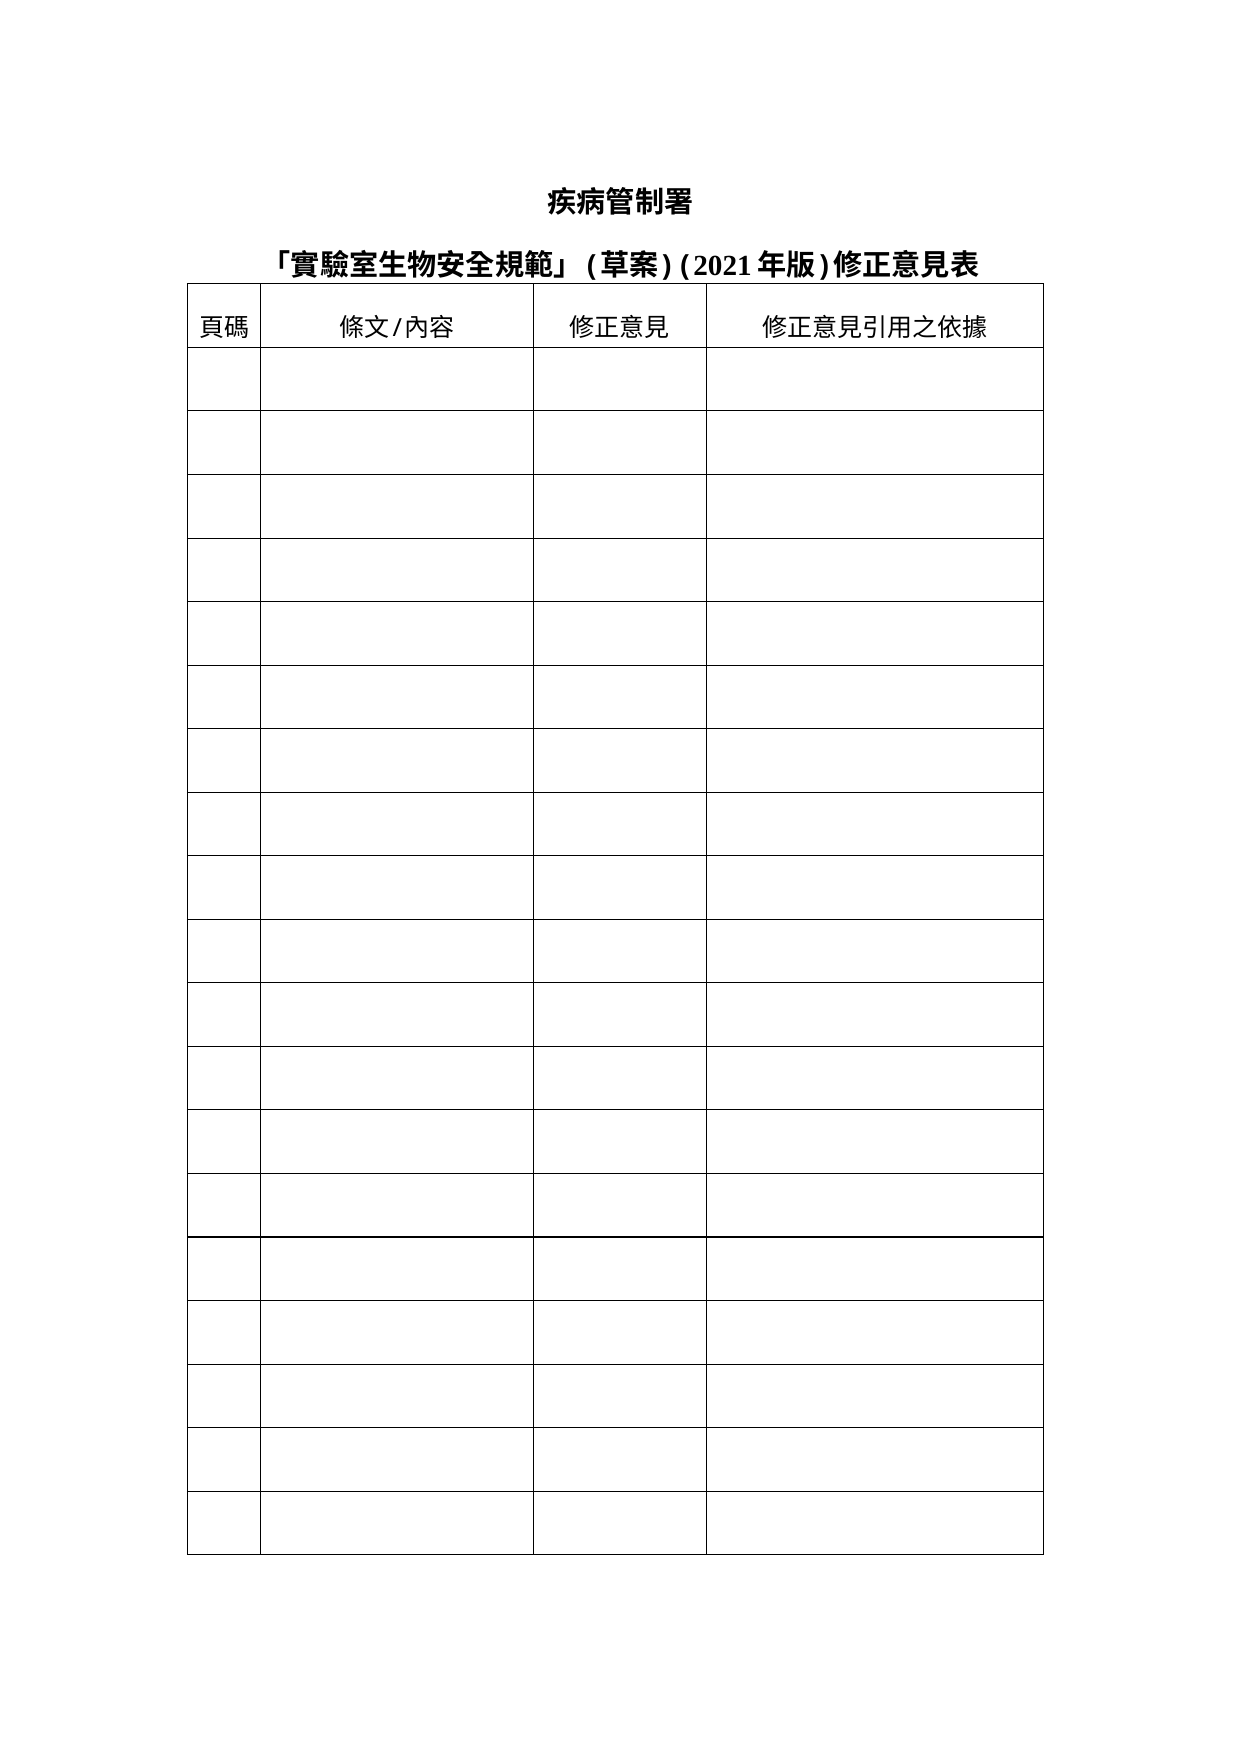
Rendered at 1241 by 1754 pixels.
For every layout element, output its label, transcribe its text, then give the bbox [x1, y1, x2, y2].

table_cell [707, 1110, 1043, 1173]
table_cell [188, 602, 260, 664]
table_cell [707, 793, 1043, 855]
table_cell [261, 1365, 533, 1427]
table_cell [707, 539, 1043, 601]
table_cell [707, 1174, 1043, 1236]
table_cell [261, 348, 533, 410]
table_cell [261, 602, 533, 664]
table_cell [188, 856, 260, 919]
table_cell [261, 1110, 533, 1173]
table_cell [261, 793, 533, 855]
table_cell [534, 348, 706, 410]
table_cell [261, 920, 533, 982]
table_cell [707, 1428, 1043, 1491]
table_cell [534, 856, 706, 919]
table_cell [188, 475, 260, 537]
table_cell [534, 539, 706, 601]
table_cell [534, 1365, 706, 1427]
table_cell [534, 1174, 706, 1236]
table_cell [534, 1301, 706, 1363]
text 疾病管制署 [187, 158, 1053, 221]
table_header 條文/內容 [261, 284, 533, 347]
table_cell [188, 920, 260, 982]
table_cell [534, 1047, 706, 1109]
table_cell [534, 920, 706, 982]
table_cell [707, 1365, 1043, 1427]
table_cell [261, 1238, 533, 1300]
table_cell [188, 1174, 260, 1236]
table_cell [261, 983, 533, 1046]
table_cell [261, 1047, 533, 1109]
table_cell [707, 348, 1043, 410]
table_cell [707, 475, 1043, 537]
table_cell [707, 983, 1043, 1046]
table_cell [188, 793, 260, 855]
table_cell [261, 1492, 533, 1554]
table_cell [707, 1492, 1043, 1554]
table_cell [707, 1238, 1043, 1300]
table_cell [534, 983, 706, 1046]
text 「實驗室生物安全規範」(草案)(2021年版)修正意見表 [187, 221, 1053, 283]
table_header 修正意見 [534, 284, 706, 347]
table_cell [188, 1365, 260, 1427]
table_header 頁碼 [188, 284, 260, 347]
table_cell [188, 348, 260, 410]
table_cell [707, 602, 1043, 664]
table_cell [534, 666, 706, 728]
table_cell [261, 1428, 533, 1491]
table_cell [261, 539, 533, 601]
table_cell [188, 411, 260, 474]
table_cell [707, 411, 1043, 474]
table_cell [534, 1110, 706, 1173]
table_cell [707, 1047, 1043, 1109]
table_cell [188, 1301, 260, 1363]
table_cell [261, 1174, 533, 1236]
table_cell [534, 1492, 706, 1554]
table_cell [261, 666, 533, 728]
table_cell [261, 475, 533, 537]
table_cell [188, 666, 260, 728]
table_cell [707, 920, 1043, 982]
table_cell [188, 1047, 260, 1109]
table_cell [188, 1492, 260, 1554]
table_cell [188, 1428, 260, 1491]
table_cell [188, 539, 260, 601]
table_cell [707, 1301, 1043, 1363]
table_cell [261, 411, 533, 474]
table_cell [534, 1238, 706, 1300]
table_cell [534, 793, 706, 855]
table_cell [188, 729, 260, 792]
table_cell [707, 666, 1043, 728]
table_cell [261, 856, 533, 919]
table_cell [188, 1238, 260, 1300]
table_cell [707, 856, 1043, 919]
table_cell [261, 729, 533, 792]
table_cell [534, 411, 706, 474]
table_header 修正意見引用之依據 [707, 284, 1043, 347]
table_cell [261, 1301, 533, 1363]
table_cell [188, 1110, 260, 1173]
table_cell [534, 1428, 706, 1491]
table_cell [534, 729, 706, 792]
table_cell [534, 475, 706, 537]
table_cell [188, 983, 260, 1046]
table_cell [707, 729, 1043, 792]
table_cell [534, 602, 706, 664]
